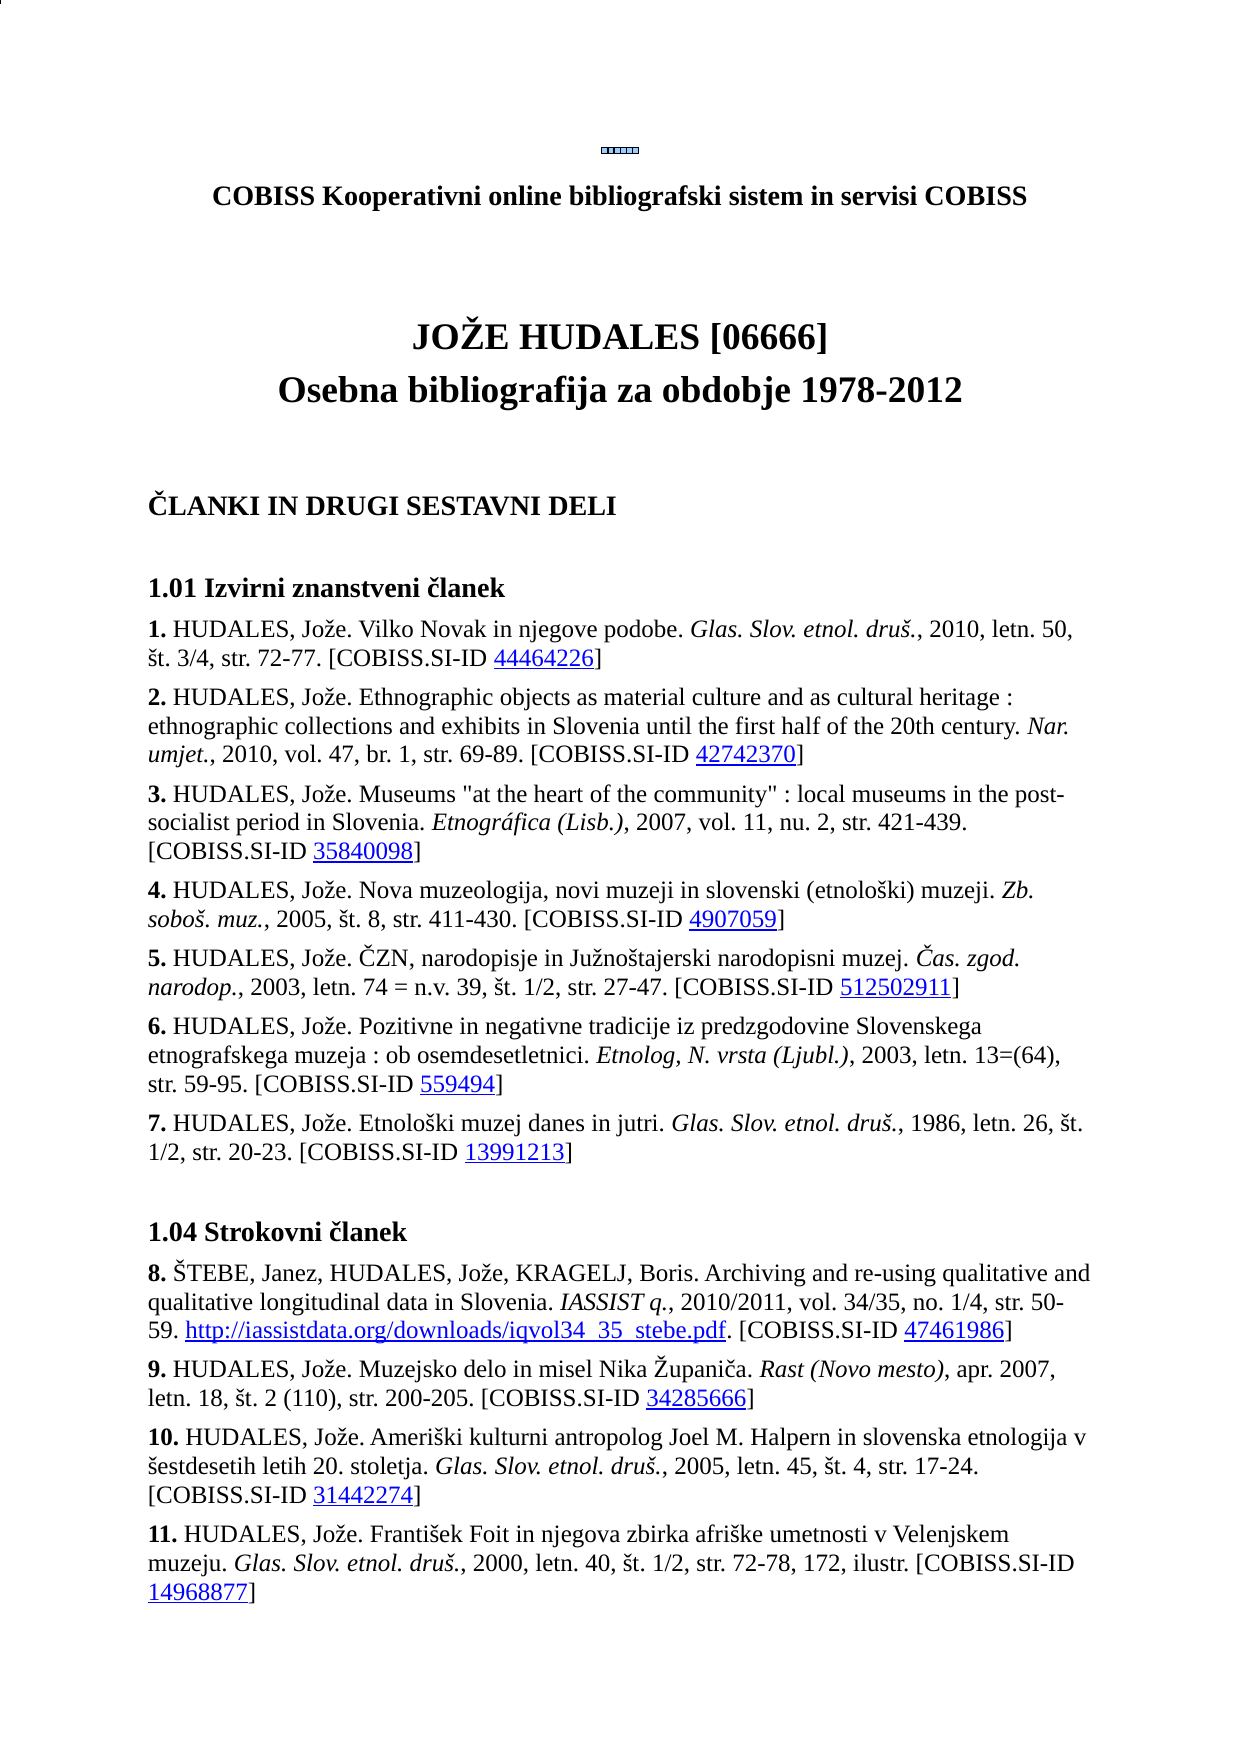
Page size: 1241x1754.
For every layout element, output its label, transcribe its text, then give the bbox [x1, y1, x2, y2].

text 1.01 Izvirni znanstveni članek [148, 571, 1092, 604]
text JOŽE HUDALES [06666] [148, 314, 1092, 357]
text 10. HUDALES, Jože. Ameriški kulturni antropolog Joel M. Halpern in slovenska etnologija v šestdesetih letih 20. stoletja. Glas. Slov. etnol. druš., 2005, letn. 45, št. 4, str. 17-24. [COBISS.SI-ID 31442274] [148, 1422, 1092, 1509]
text 8. ŠTEBE, Janez, HUDALES, Jože, KRAGELJ, Boris. Archiving and re-using qualitative and qualitative longitudinal data in Slovenia. IASSIST q., 2010/2011, vol. 34/35, no. 1/4, str. 50-59. http://iassistdata.org/downloads/iqvol34_35_stebe.pdf. [COBISS.SI-ID 47461986] [148, 1258, 1092, 1344]
text 6. HUDALES, Jože. Pozitivne in negativne tradicije iz predzgodovine Slovenskega etnografskega muzeja : ob osemdesetletnici. Etnolog, N. vrsta (Ljubl.), 2003, letn. 13=(64), str. 59-95. [COBISS.SI-ID 559494] [148, 1011, 1092, 1097]
text 4. HUDALES, Jože. Nova muzeologija, novi muzeji in slovenski (etnološki) muzeji. Zb. soboš. muz., 2005, št. 8, str. 411-430. [COBISS.SI-ID 4907059] [148, 875, 1092, 933]
text 2. HUDALES, Jože. Ethnographic objects as material culture and as cultural heritage : ethnographic collections and exhibits in Slovenia until the first half of the 20th century. Nar. umjet., 2010, vol. 47, br. 1, str. 69-89. [COBISS.SI-ID 42742370] [148, 682, 1092, 768]
text ČLANKI IN DRUGI SESTAVNI DELI [148, 489, 1092, 522]
text COBISS Kooperativni online bibliografski sistem in servisi COBISS [148, 179, 1092, 211]
text Osebna bibliografija za obdobje 1978-2012 [148, 368, 1092, 411]
text 9. HUDALES, Jože. Muzejsko delo in misel Nika Županiča. Rast (Novo mesto), apr. 2007, letn. 18, št. 2 (110), str. 200-205. [COBISS.SI-ID 34285666] [148, 1354, 1092, 1412]
text 11. HUDALES, Jože. František Foit in njegova zbirka afriške umetnosti v Velenjskem muzeju. Glas. Slov. etnol. druš., 2000, letn. 40, št. 1/2, str. 72-78, 172, ilustr. [COBISS.SI-ID 14968877] [148, 1519, 1092, 1605]
text 7. HUDALES, Jože. Etnološki muzej danes in jutri. Glas. Slov. etnol. druš., 1986, letn. 26, št. 1/2, str. 20-23. [COBISS.SI-ID 13991213] [148, 1108, 1092, 1165]
text 1.04 Strokovni članek [148, 1215, 1092, 1247]
text 3. HUDALES, Jože. Museums "at the heart of the community" : local museums in the post-socialist period in Slovenia. Etnográfica (Lisb.), 2007, vol. 11, nu. 2, str. 421-439. [COBISS.SI-ID 35840098] [148, 779, 1092, 865]
text 5. HUDALES, Jože. ČZN, narodopisje in Južnoštajerski narodopisni muzej. Čas. zgod. narodop., 2003, letn. 74 = n.v. 39, št. 1/2, str. 27-47. [COBISS.SI-ID 512502911] [148, 943, 1092, 1001]
text 1. HUDALES, Jože. Vilko Novak in njegove podobe. Glas. Slov. etnol. druš., 2010, letn. 50, št. 3/4, str. 72-77. [COBISS.SI-ID 44464226] [148, 614, 1092, 672]
